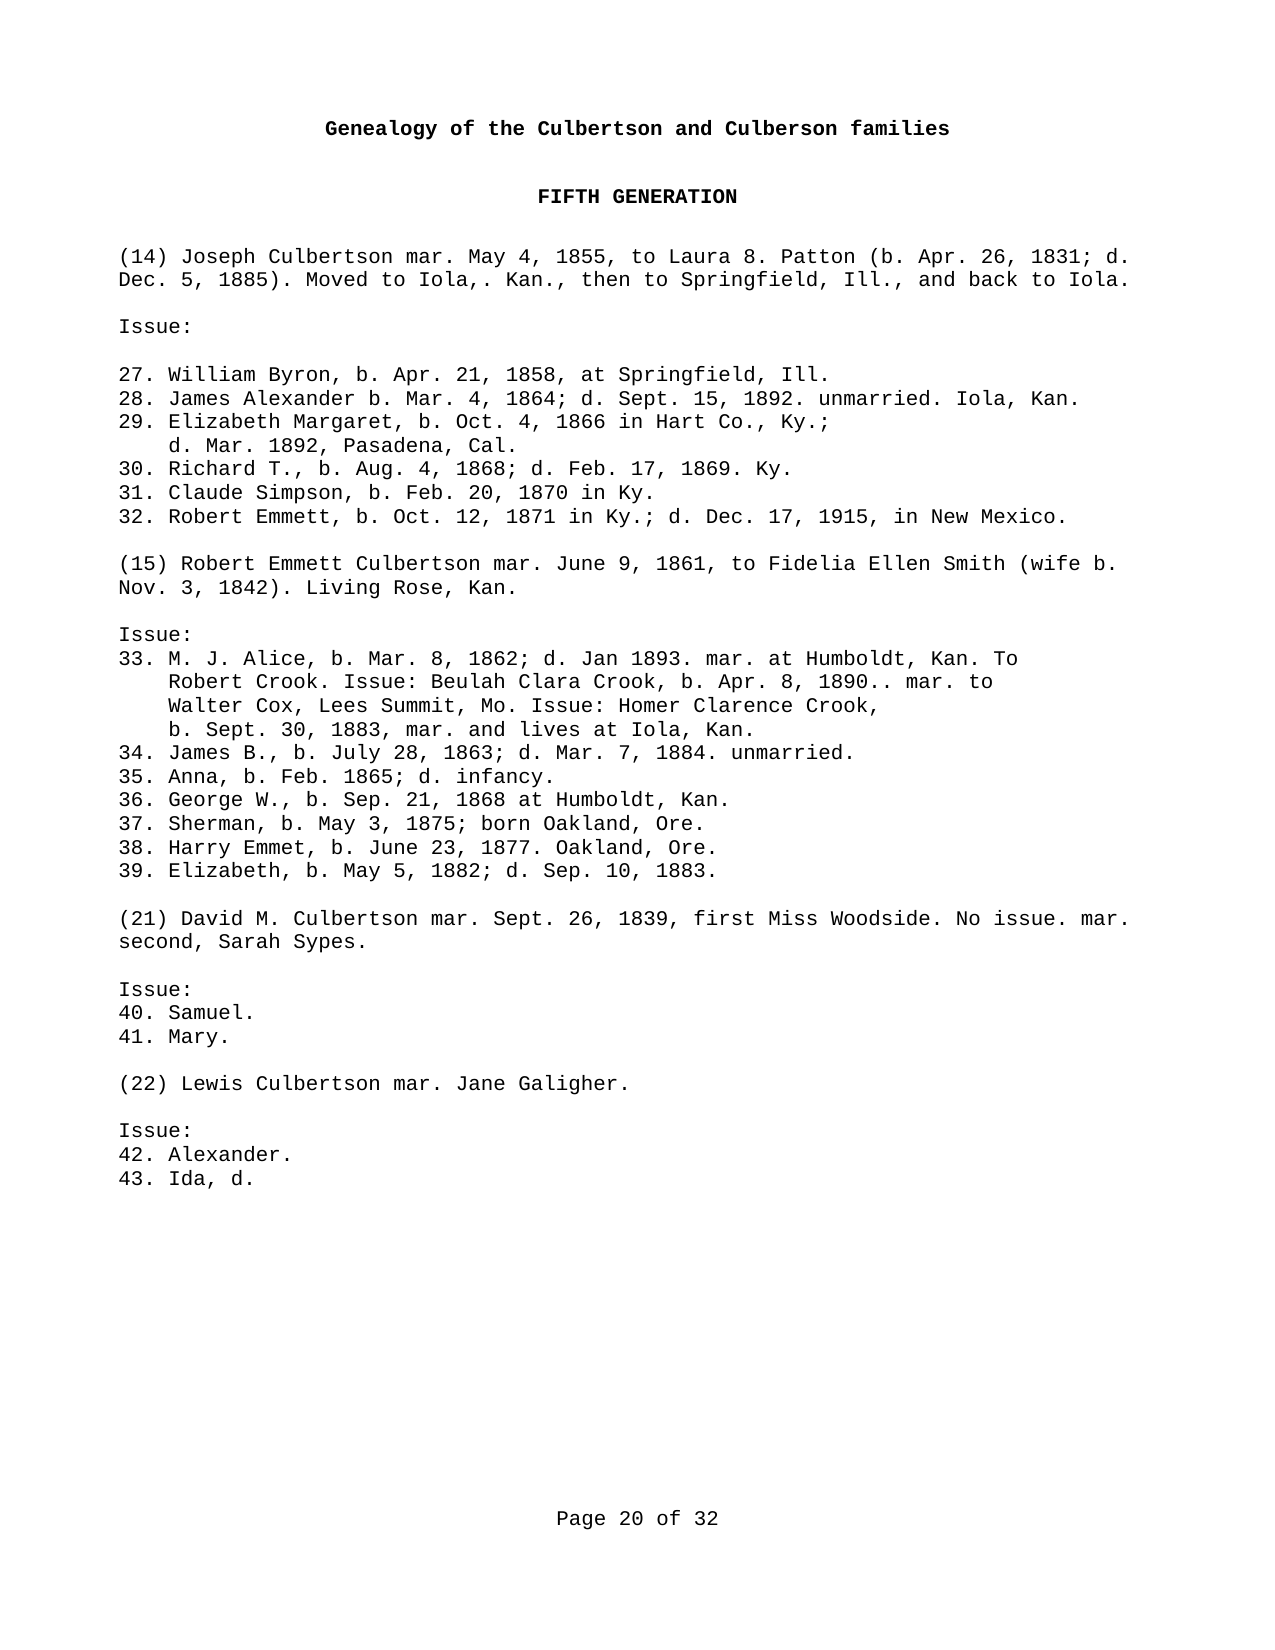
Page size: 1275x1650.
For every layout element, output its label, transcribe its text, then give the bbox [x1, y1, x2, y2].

text 28. James Alexander b. Mar. 4, 1864; d. Sept. 15, 1892. unmarried. Iola, Kan. [118, 387, 1157, 411]
text 31. Claude Simpson, b. Feb. 20, 1870 in Ky. [118, 482, 1157, 506]
text 41. Mary. [118, 1026, 1157, 1049]
text Issue: [118, 317, 1157, 340]
text 37. Sherman, b. May 3, 1875; born Oakland, Ore. [118, 813, 1157, 837]
text 38. Harry Emmet, b. June 23, 1877. Oakland, Ore. [118, 837, 1157, 860]
text 35. Anna, b. Feb. 1865; d. infancy. [118, 766, 1157, 789]
text Issue: [118, 624, 1157, 648]
text 27. William Byron, b. Apr. 21, 1858, at Springfield, Ill. [118, 364, 1157, 387]
text 36. George W., b. Sep. 21, 1868 at Humboldt, Kan. [118, 789, 1157, 813]
text (21) David M. Culbertson mar. Sept. 26, 1839, first Miss Woodside. No issue. mar. second, Sarah Sypes. [118, 908, 1157, 955]
text 34. James B., b. July 28, 1863; d. Mar. 7, 1884. unmarried. [118, 742, 1157, 766]
text (14) Joseph Culbertson mar. May 4, 1855, to Laura 8. Patton (b. Apr. 26, 1831; d. Dec. 5, 1885). Moved to Iola,. Kan., then to Springfield, Ill., and back to Iola. [118, 246, 1157, 293]
text Walter Cox, Lees Summit, Mo. Issue: Homer Clarence Crook, [118, 695, 1157, 718]
text 39. Elizabeth, b. May 5, 1882; d. Sep. 10, 1883. [118, 860, 1157, 884]
text 43. Ida, d. [118, 1168, 1157, 1191]
text 42. Alexander. [118, 1144, 1157, 1168]
text Issue: [118, 979, 1157, 1002]
subtitle FIFTH GENERATION [118, 186, 1157, 209]
text 30. Richard T., b. Aug. 4, 1868; d. Feb. 17, 1869. Ky. [118, 458, 1157, 482]
text d. Mar. 1892, Pasadena, Cal. [118, 435, 1157, 458]
text b. Sept. 30, 1883, mar. and lives at Iola, Kan. [118, 718, 1157, 742]
text 29. Elizabeth Margaret, b. Oct. 4, 1866 in Hart Co., Ky.; [118, 411, 1157, 435]
text Issue: [118, 1121, 1157, 1144]
text 32. Robert Emmett, b. Oct. 12, 1871 in Ky.; d. Dec. 17, 1915, in New Mexico. [118, 506, 1157, 529]
text (15) Robert Emmett Culbertson mar. June 9, 1861, to Fidelia Ellen Smith (wife b. Nov. 3, 1842). Living Rose, Kan. [118, 553, 1157, 600]
text (22) Lewis Culbertson mar. Jane Galigher. [118, 1073, 1157, 1097]
text Robert Crook. Issue: Beulah Clara Crook, b. Apr. 8, 1890.. mar. to [118, 671, 1157, 695]
text 33. M. J. Alice, b. Mar. 8, 1862; d. Jan 1893. mar. at Humboldt, Kan. To [118, 648, 1157, 671]
text 40. Samuel. [118, 1002, 1157, 1026]
